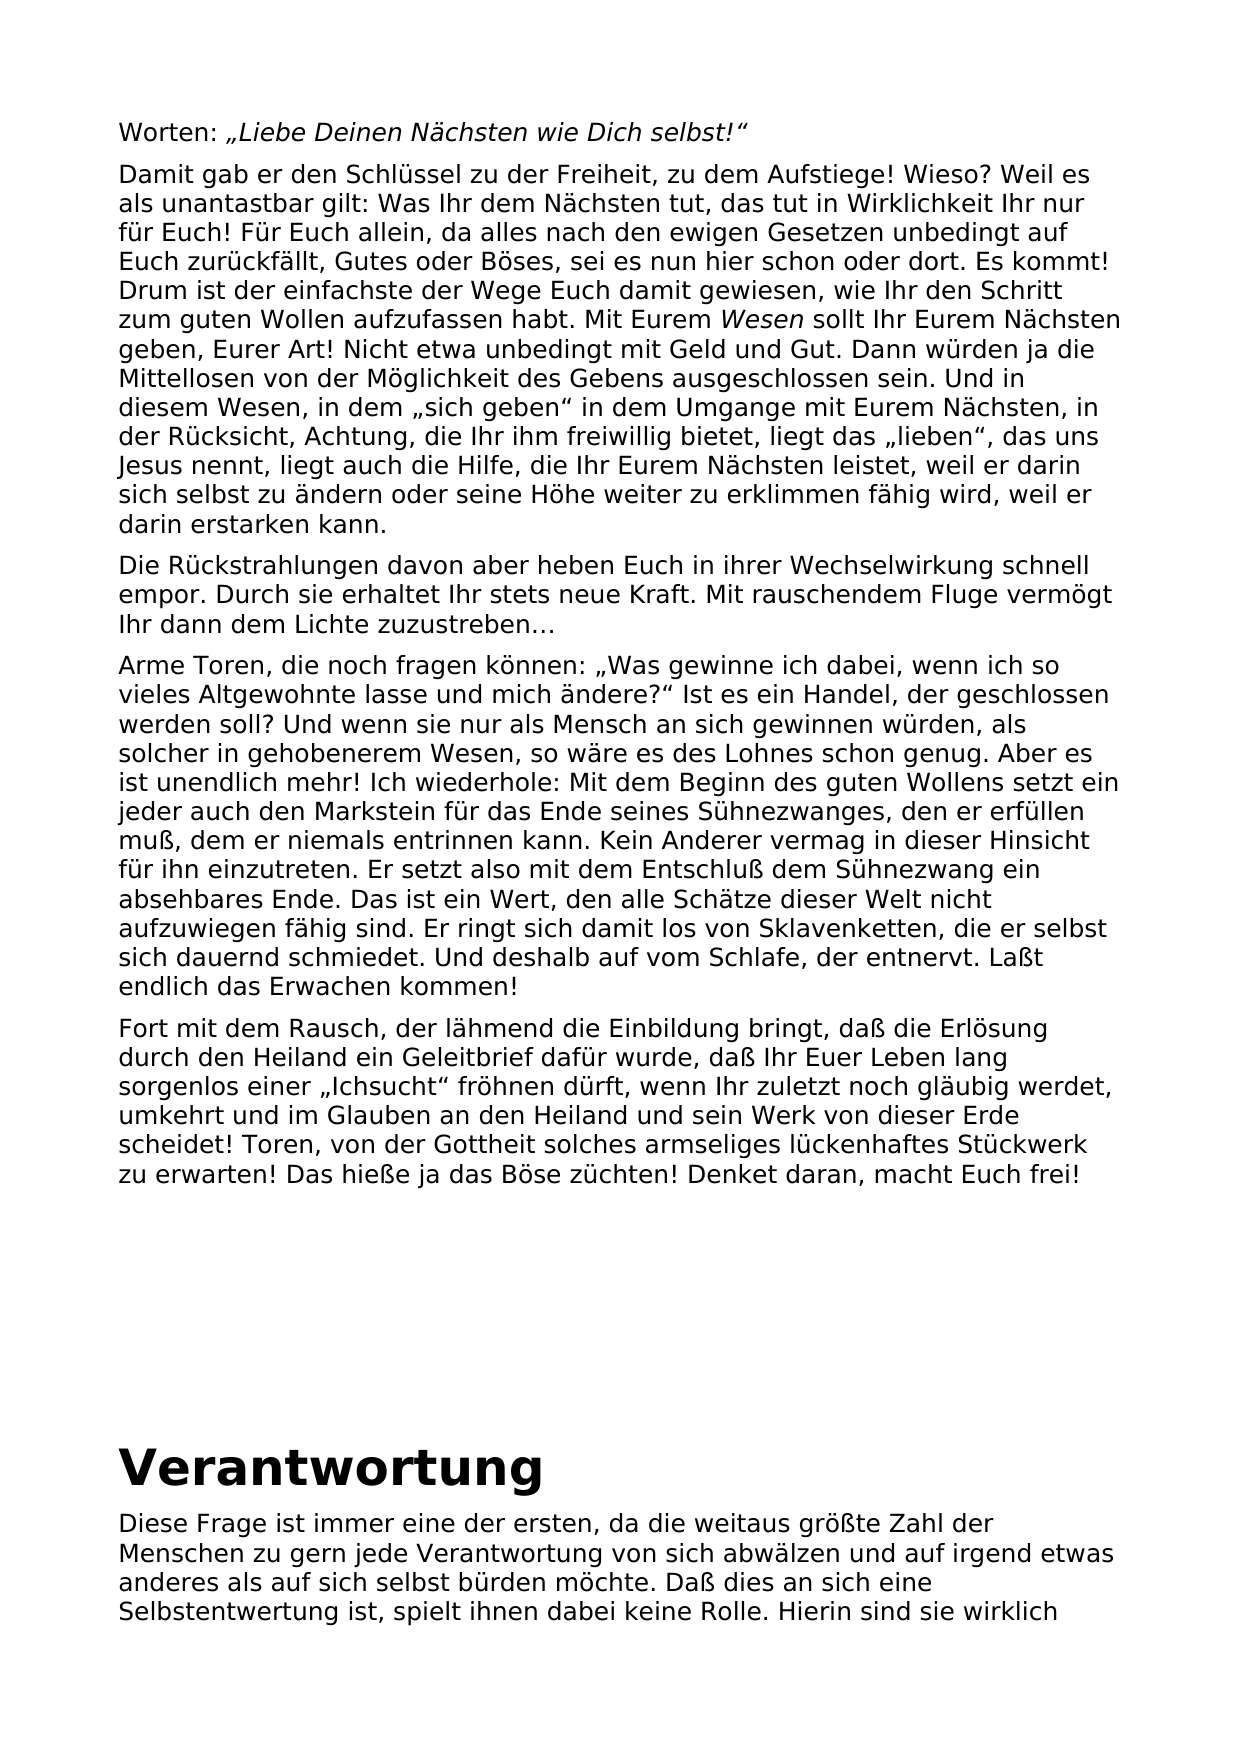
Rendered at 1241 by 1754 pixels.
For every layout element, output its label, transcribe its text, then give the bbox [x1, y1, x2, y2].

text Die Rückstrahlungen davon aber heben Euch in ihrer Wechselwirkung schnell empor. Durch sie erhaltet Ihr stets neue Kraft. Mit rauschendem Fluge vermögt Ihr dann dem Lichte zuzustreben… [118, 551, 1122, 639]
text Arme Toren, die noch fragen können: „Was gewinne ich dabei, wenn ich so vieles Altgewohnte lasse und mich ändere?“ Ist es ein Handel, der geschlossen werden soll? Und wenn sie nur als Mensch an sich gewinnen würden, als solcher in gehobenerem Wesen, so wäre es des Lohnes schon genug. Aber es ist unendlich mehr! Ich wiederhole: Mit dem Beginn des guten Wollens setzt ein jeder auch den Markstein für das Ende seines Sühnezwanges, den er erfüllen muß, dem er niemals entrinnen kann. Kein Anderer vermag in dieser Hinsicht für ihn einzutreten. Er setzt also mit dem Entschluß dem Sühnezwang ein absehbares Ende. Das ist ein Wert, den alle Schätze dieser Welt nicht aufzuwiegen fähig sind. Er ringt sich damit los von Sklavenketten, die er selbst sich dauernd schmiedet. Und deshalb auf vom Schlafe, der entnervt. Laßt endlich das Erwachen kommen! [118, 651, 1122, 1001]
subtitle ​Verantwortung [118, 1439, 1122, 1497]
text Fort mit dem Rausch, der lähmend die Einbildung bringt, daß die Erlösung durch den Heiland ein Geleitbrief dafür wurde, daß Ihr Euer Leben lang sorgenlos einer „Ichsucht“ fröhnen dürft, wenn Ihr zuletzt noch gläubig werdet, umkehrt und im Glauben an den Heiland und sein Werk von dieser Erde scheidet! Toren, von der Gottheit solches armseliges lückenhaftes Stückwerk zu erwarten! Das hieße ja das Böse züchten! Denket daran, macht Euch frei! [118, 1014, 1122, 1189]
text Worten: „Liebe Deinen Nächsten wie Dich selbst!“ [118, 118, 1122, 147]
text Damit gab er den Schlüssel zu der Freiheit, zu dem Aufstiege! Wieso? Weil es als unantastbar gilt: Was Ihr dem Nächsten tut, das tut in Wirklichkeit Ihr nur für Euch! Für Euch allein, da alles nach den ewigen Gesetzen unbedingt auf Euch zurückfällt, Gutes oder Böses, sei es nun hier schon oder dort. Es kommt! Drum ist der einfachste der Wege Euch damit gewiesen, wie Ihr den Schritt zum guten Wollen aufzufassen habt. Mit Eurem Wesen sollt Ihr Eurem Nächsten geben, Eurer Art! Nicht etwa unbedingt mit Geld und Gut. Dann würden ja die Mittellosen von der Möglichkeit des Gebens ausgeschlossen sein. Und in diesem Wesen, in dem „sich geben“ in dem Umgange mit Eurem Nächsten, in der Rücksicht, Achtung, die Ihr ihm freiwillig bietet, liegt das „lieben“, das uns Jesus nennt, liegt auch die Hilfe, die Ihr Eurem Nächsten leistet, weil er darin sich selbst zu ändern oder seine Höhe weiter zu erklimmen fähig wird, weil er darin erstarken kann. [118, 160, 1122, 539]
text Diese Frage ist immer eine der ersten, da die weitaus größte Zahl der Menschen zu gern jede Verantwortung von sich abwälzen und auf irgend etwas anderes als auf sich selbst bürden möchte. Daß dies an sich eine Selbstentwertung ist, spielt ihnen dabei keine Rolle. Hierin sind sie wirklich [118, 1510, 1122, 1626]
